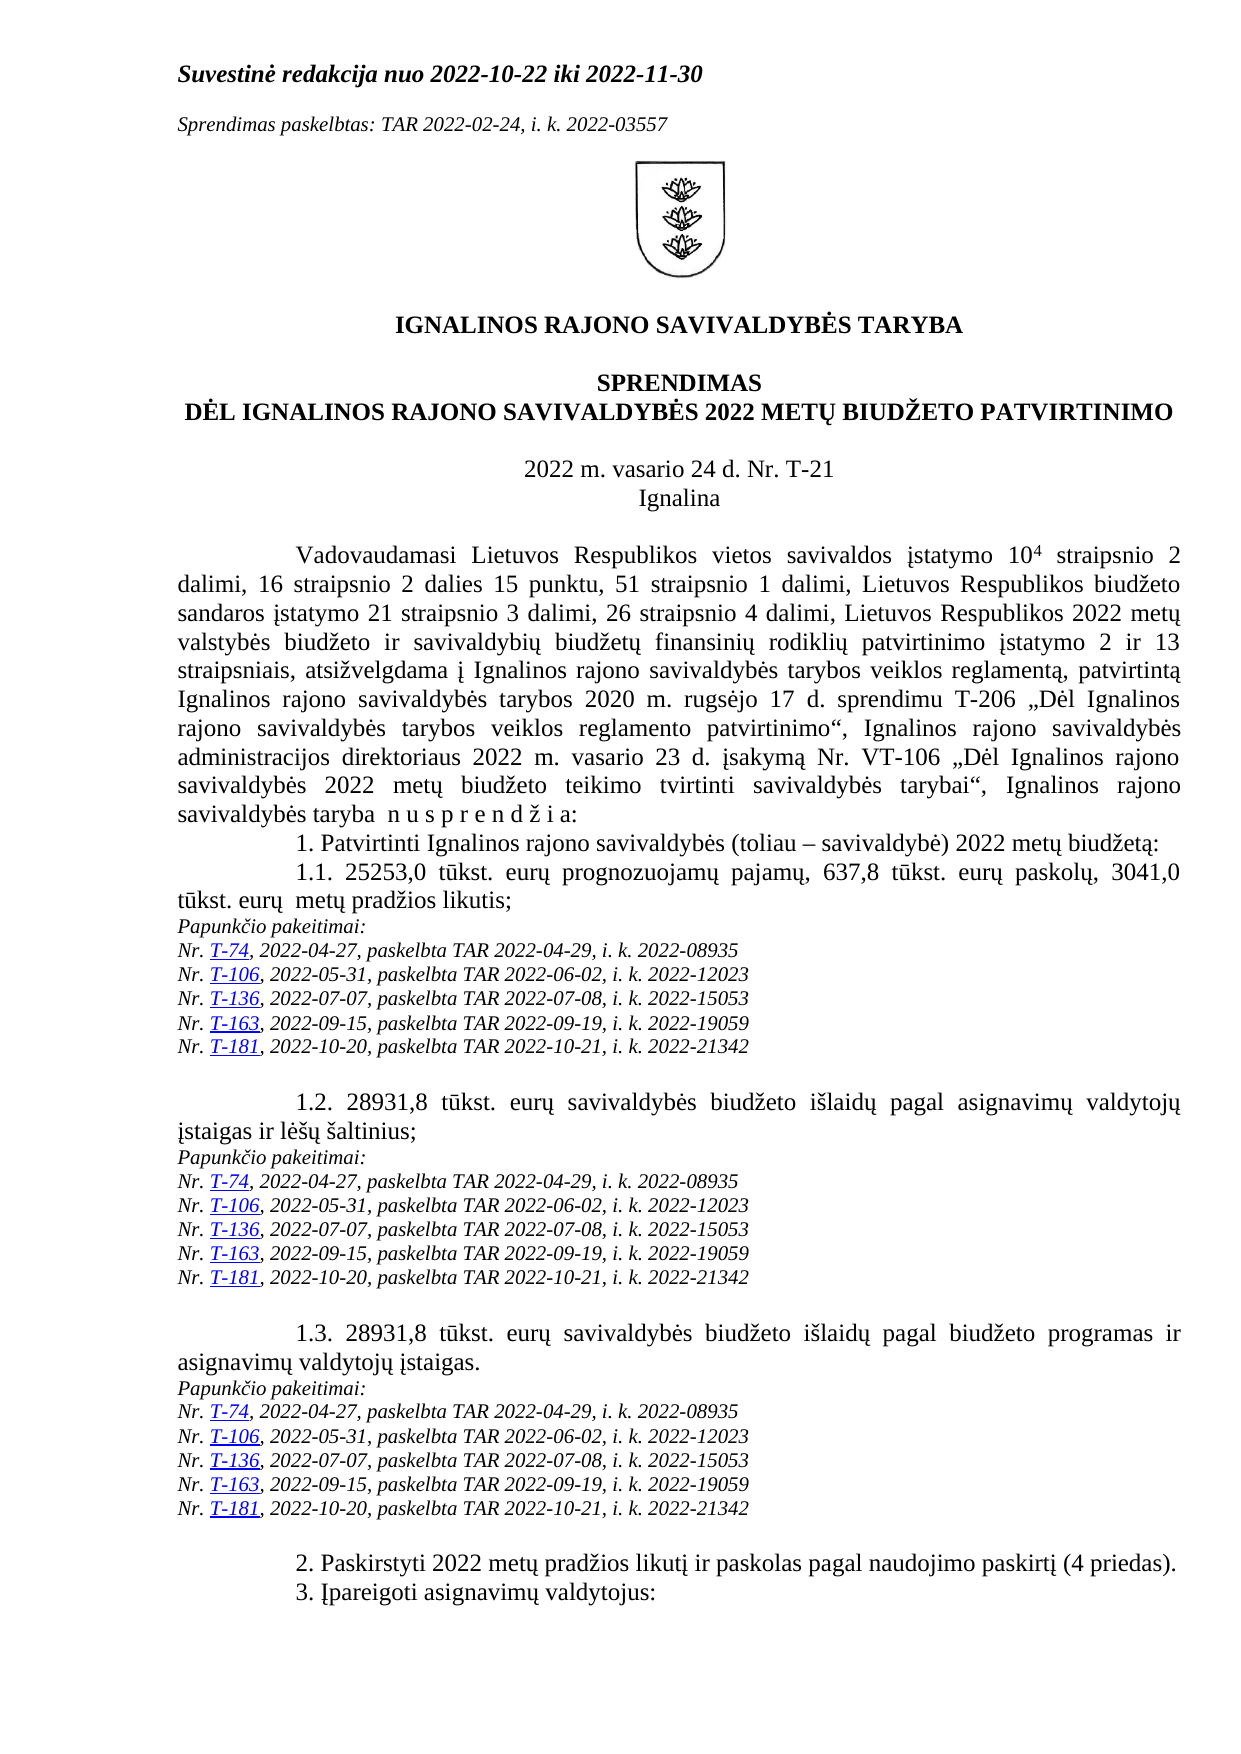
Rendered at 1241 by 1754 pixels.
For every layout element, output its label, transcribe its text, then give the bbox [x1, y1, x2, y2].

text Nr. T-136, 2022-07-07, paskelbta TAR 2022-07-08, i. k. 2022-15053 [177, 1217, 1181, 1241]
text Nr. T-74, 2022-04-27, paskelbta TAR 2022-04-29, i. k. 2022-08935 [177, 1169, 1181, 1193]
text Nr. T-163, 2022-09-15, paskelbta TAR 2022-09-19, i. k. 2022-19059 [177, 1010, 1181, 1034]
text 2. Paskirstyti 2022 metų pradžios likutį ir paskolas pagal naudojimo paskirtį (4 priedas). [177, 1548, 1181, 1577]
text Nr. T-181, 2022-10-20, paskelbta TAR 2022-10-21, i. k. 2022-21342 [177, 1496, 1181, 1520]
text 1.2. 28931,8 tūkst. eurų savivaldybės biudžeto išlaidų pagal asignavimų valdytojų įstaigas ir lėšų šaltinius; [177, 1087, 1181, 1145]
text 1.3. 28931,8 tūkst. eurų savivaldybės biudžeto išlaidų pagal biudžeto programas ir asignavimų valdytojų įstaigas. [177, 1318, 1181, 1375]
text Sprendimas paskelbtas: TAR 2022-02-24, i. k. 2022-03557 [177, 112, 1181, 136]
text 2022 m. vasario 24 d. Nr. T-21 [177, 454, 1181, 483]
text Nr. T-106, 2022-05-31, paskelbta TAR 2022-06-02, i. k. 2022-12023 [177, 1423, 1181, 1448]
text Nr. T-106, 2022-05-31, paskelbta TAR 2022-06-02, i. k. 2022-12023 [177, 1193, 1181, 1217]
text 1. Patvirtinti Ignalinos rajono savivaldybės (toliau – savivaldybė) 2022 metų biudžetą: [177, 828, 1181, 857]
text Nr. T-74, 2022-04-27, paskelbta TAR 2022-04-29, i. k. 2022-08935 [177, 938, 1181, 962]
text Vadovaudamasi Lietuvos Respublikos vietos savivaldos įstatymo 104 straipsnio 2 dalimi, 16 straipsnio 2 dalies 15 punktu, 51 straipsnio 1 dalimi, Lietuvos Respublikos biudžeto sandaros įstatymo 21 straipsnio 3 dalimi, 26 straipsnio 4 dalimi, Lietuvos Respublikos 2022 metų valstybės biudžeto ir savivaldybių biudžetų finansinių rodiklių patvirtinimo įstatymo 2 ir 13 straipsniais, atsižvelgdama į Ignalinos rajono savivaldybės tarybos veiklos reglamentą, patvirtintą Ignalinos rajono savivaldybės tarybos 2020 m. rugsėjo 17 d. sprendimu T-206 „Dėl Ignalinos rajono savivaldybės tarybos veiklos reglamento patvirtinimo“, Ignalinos rajono savivaldybės administracijos direktoriaus 2022 m. vasario 23 d. įsakymą Nr. VT-106 „Dėl Ignalinos rajono savivaldybės 2022 metų biudžeto teikimo tvirtinti savivaldybės tarybai“, Ignalinos rajono savivaldybės taryba n u s p r e n d ž i a: [177, 540, 1181, 828]
text Nr. T-106, 2022-05-31, paskelbta TAR 2022-06-02, i. k. 2022-12023 [177, 962, 1181, 986]
text 3. Įpareigoti asignavimų valdytojus: [295, 1577, 1181, 1606]
text Nr. T-181, 2022-10-20, paskelbta TAR 2022-10-21, i. k. 2022-21342 [177, 1034, 1181, 1058]
text Nr. T-74, 2022-04-27, paskelbta TAR 2022-04-29, i. k. 2022-08935 [177, 1399, 1181, 1423]
text Papunkčio pakeitimai: [177, 1375, 1181, 1399]
text Papunkčio pakeitimai: [177, 1145, 1181, 1169]
text SPRENDIMAS [177, 368, 1181, 397]
text IGNALINOS RAJONO SAVIVALDYBĖS TARYBA [177, 310, 1181, 339]
text DĖL IGNALINOS RAJONO SAVIVALDYBĖS 2022 METŲ BIUDŽETO PATVIRTINIMO [177, 397, 1181, 425]
text Nr. T-136, 2022-07-07, paskelbta TAR 2022-07-08, i. k. 2022-15053 [177, 1448, 1181, 1472]
text Nr. T-163, 2022-09-15, paskelbta TAR 2022-09-19, i. k. 2022-19059 [177, 1241, 1181, 1265]
text 1.1. 25253,0 tūkst. eurų prognozuojamų pajamų, 637,8 tūkst. eurų paskolų, 3041,0 tūkst. eurų metų pradžios likutis; [177, 857, 1181, 914]
text Nr. T-181, 2022-10-20, paskelbta TAR 2022-10-21, i. k. 2022-21342 [177, 1265, 1181, 1289]
text Nr. T-136, 2022-07-07, paskelbta TAR 2022-07-08, i. k. 2022-15053 [177, 986, 1181, 1010]
text Papunkčio pakeitimai: [177, 914, 1181, 938]
text Nr. T-163, 2022-09-15, paskelbta TAR 2022-09-19, i. k. 2022-19059 [177, 1472, 1181, 1496]
text Ignalina [177, 483, 1181, 512]
text Suvestinė redakcija nuo 2022-10-22 iki 2022-11-30 [177, 59, 1181, 88]
